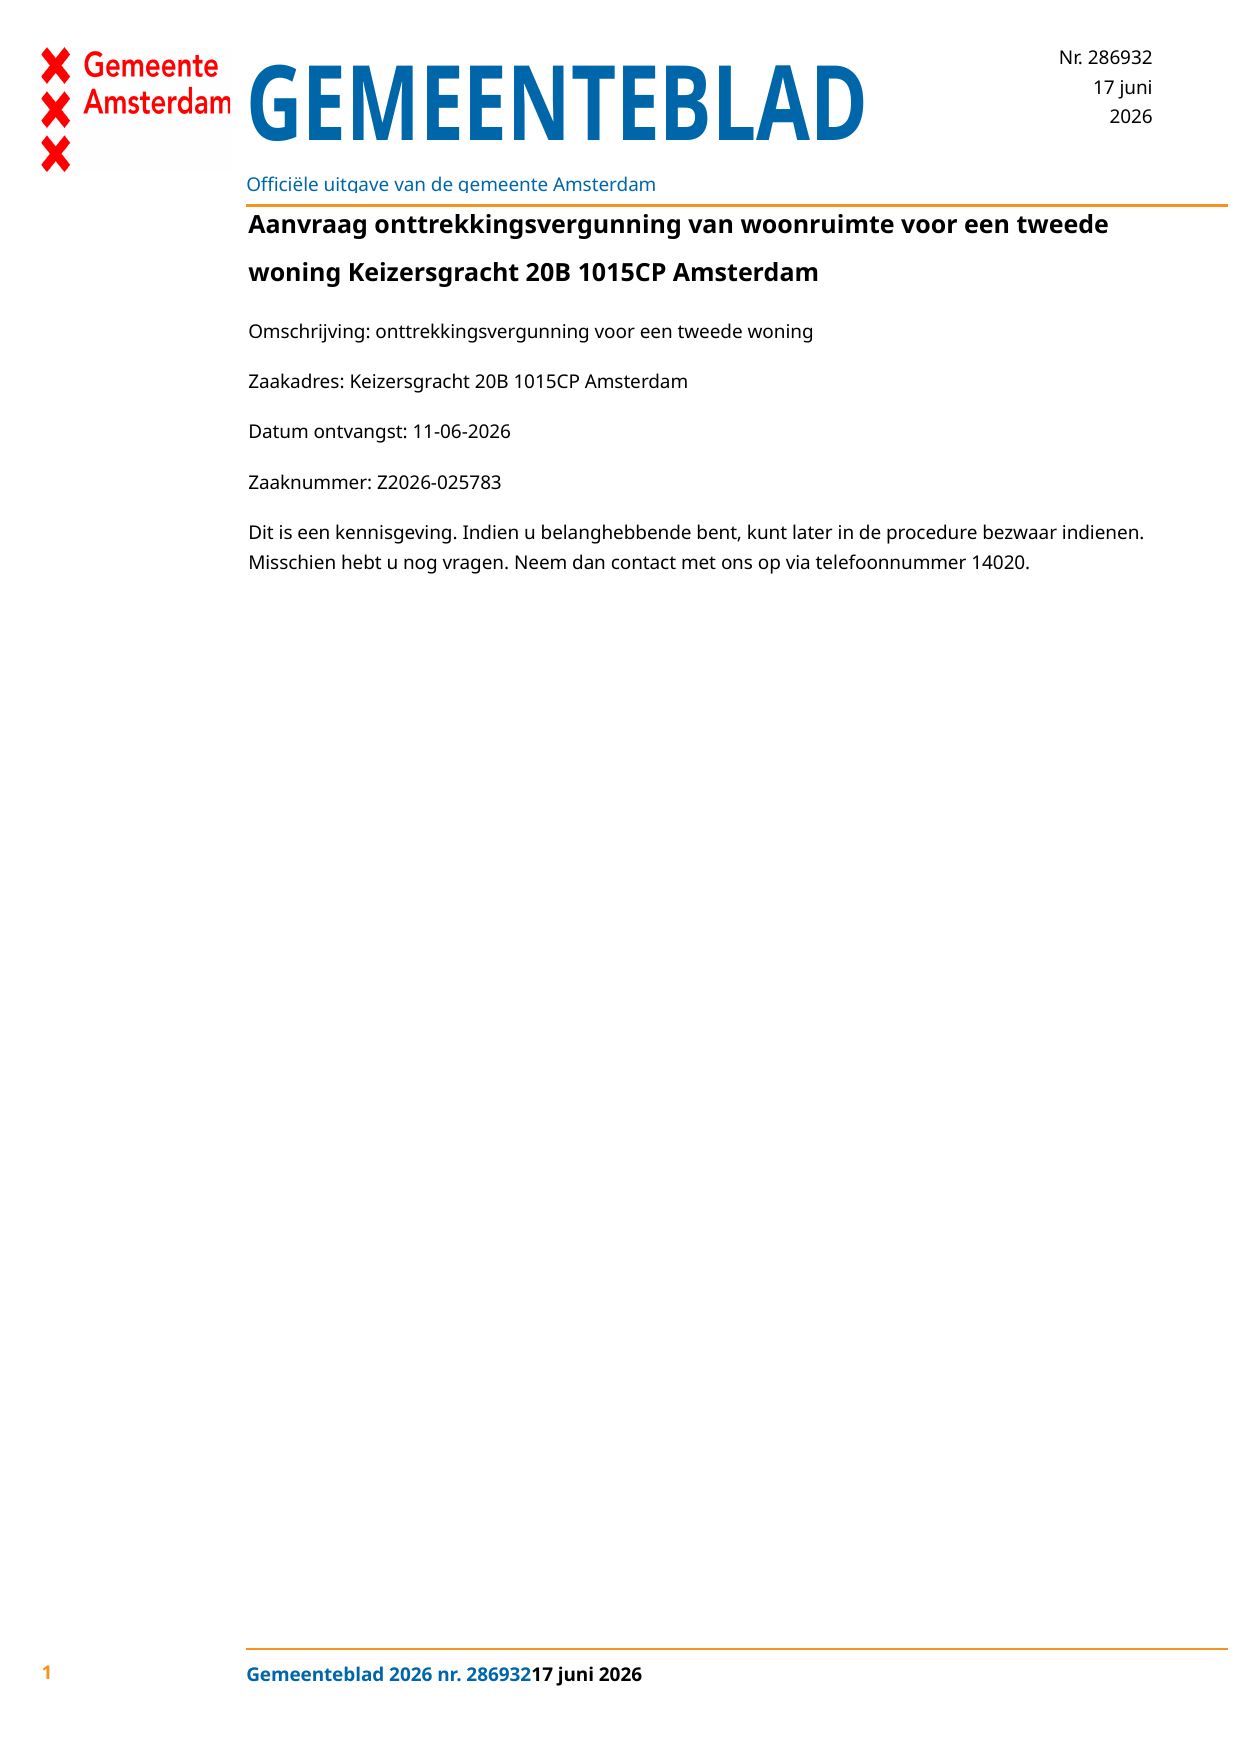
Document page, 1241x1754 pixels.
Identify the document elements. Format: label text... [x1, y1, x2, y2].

picture [41, 47, 231, 172]
text Zaaknummer: Z2026-025783 [248, 469, 1152, 495]
text Zaakadres: Keizersgracht 20B 1015CP Amsterdam [248, 368, 1152, 394]
text Omschrijving: onttrekkingsvergunning voor een tweede woning [248, 318, 1152, 344]
text Datum ontvangst: 11-06-2026 [248, 419, 1152, 444]
text Aanvraag onttrekkingsvergunning van woonruimte voor een tweede woning Keizersgracht 20B 1015CP Amsterdam [248, 207, 1152, 288]
text Dit is een kennisgeving. Indien u belanghebbende bent, kunt later in de procedure bezwaar indienen. Misschien hebt u nog vragen. Neem dan contact met ons op via telefoonnummer 14020. [248, 519, 1152, 575]
